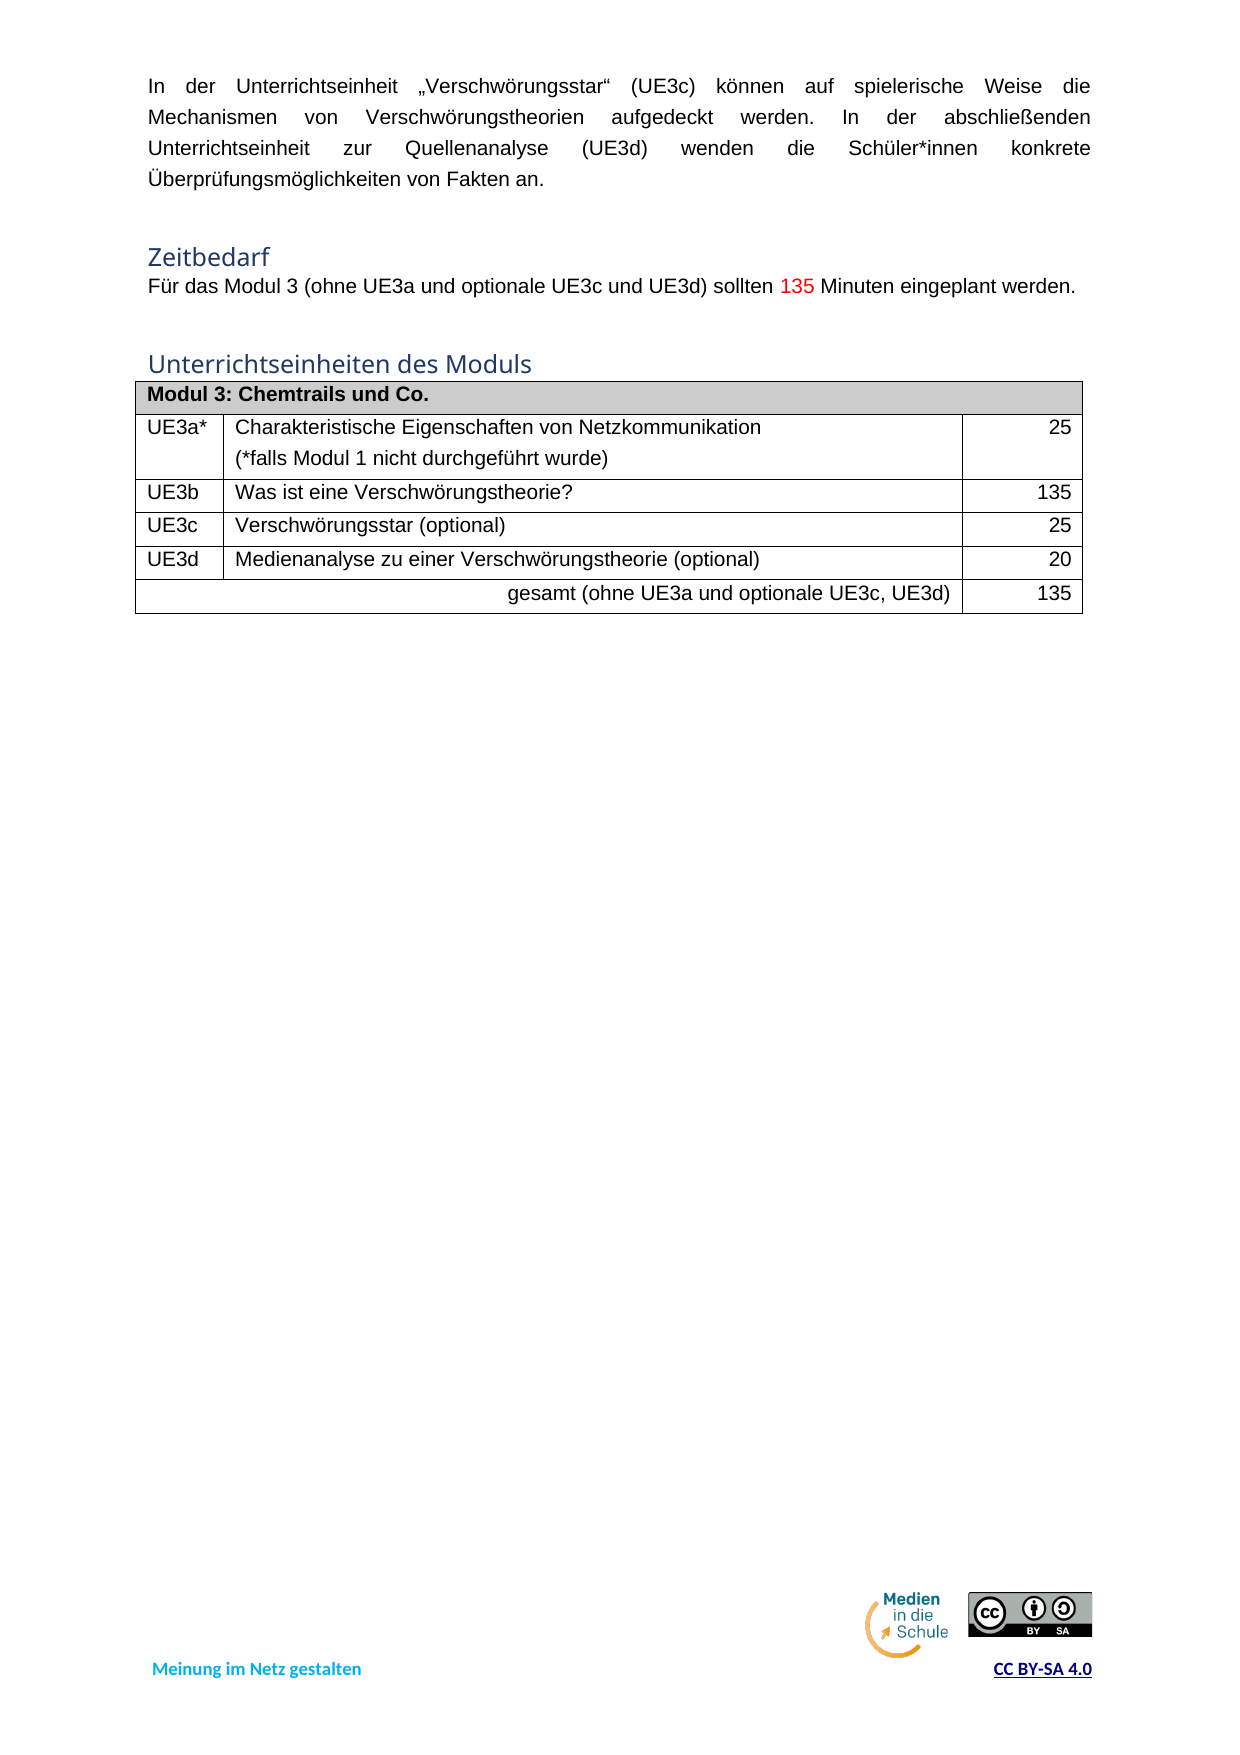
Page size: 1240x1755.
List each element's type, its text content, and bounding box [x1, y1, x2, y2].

table_header Modul 3: Chemtrails und Co. [136, 382, 1082, 414]
table_cell UE3a* [136, 415, 223, 479]
table_cell UE3c [136, 513, 223, 546]
table_cell UE3b [136, 480, 223, 512]
table_cell Medienanalyse zu einer Verschwörungstheorie (optional) [224, 547, 962, 579]
table_cell Verschwörungsstar (optional) [224, 513, 962, 546]
table_cell UE3d [136, 547, 223, 579]
table_cell 25 [963, 415, 1082, 479]
text In der Unterrichtseinheit „Verschwörungsstar“ (UE3c) können auf spielerische Weise die Mechanismen von Verschwörungstheorien aufgedeckt werden. In der abschließenden Unterrichtseinheit zur Quellenanalyse (UE3d) wenden die Schüler*innen konkrete Überprüfungsmöglichkeiten von Fakten an. [148, 74, 1092, 191]
subtitle Unterrichtseinheiten des Moduls [148, 346, 1092, 381]
table_cell gesamt (ohne UE3a und optionale UE3c, UE3d) [136, 580, 962, 613]
table_cell 25 [963, 513, 1082, 546]
text Für das Modul 3 (ohne UE3a und optionale UE3c und UE3d) sollten 135 Minuten eingeplant werden. [148, 274, 1092, 298]
table_cell 135 [963, 480, 1082, 512]
table_cell 20 [963, 547, 1082, 579]
table_cell 135 [963, 580, 1082, 613]
table_cell Was ist eine Verschwörungstheorie? [224, 480, 962, 512]
subtitle Zeitbedarf [148, 240, 1092, 274]
table_cell Charakteristische Eigenschaften von Netzkommunikation (*falls Modul 1 nicht durchgeführt wurde) [224, 415, 962, 479]
